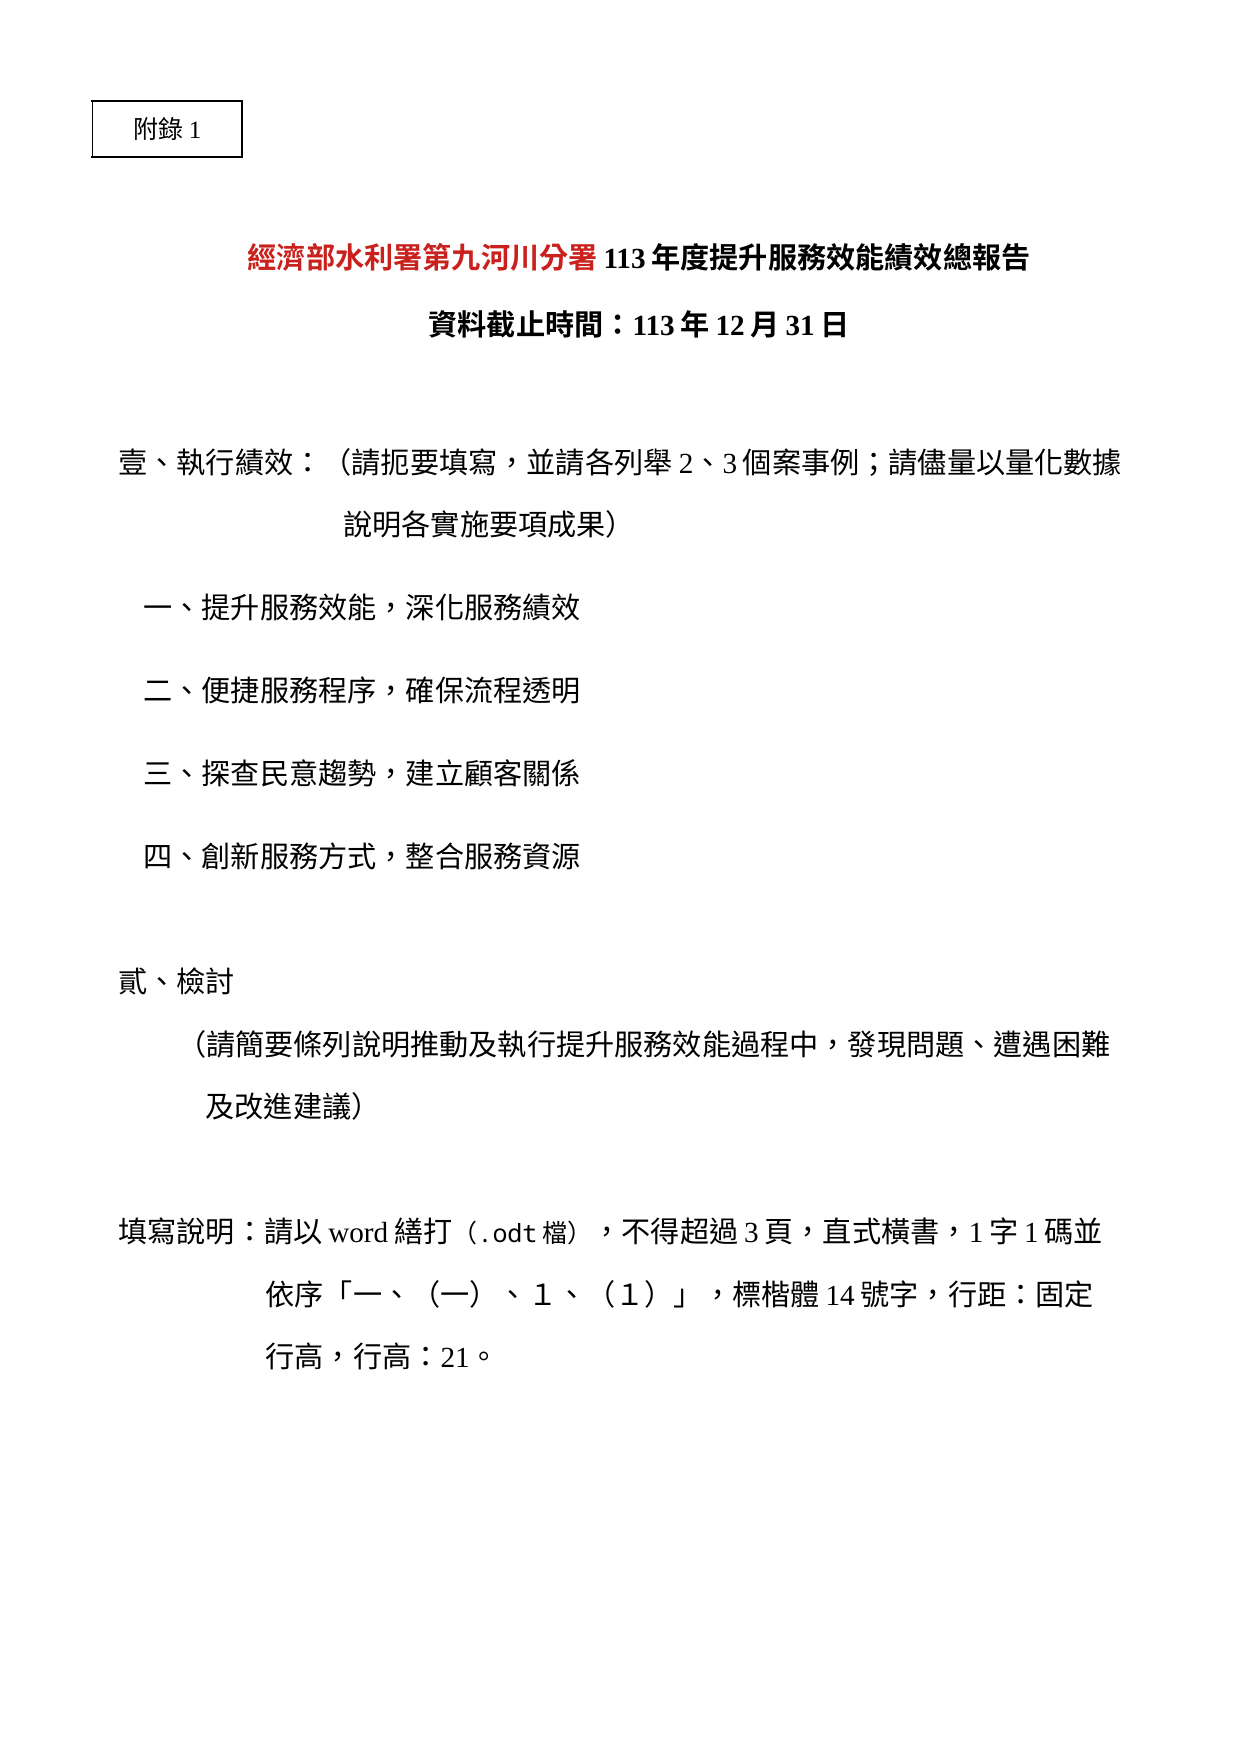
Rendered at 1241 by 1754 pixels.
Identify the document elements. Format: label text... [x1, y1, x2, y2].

subtitle 資料截止時間：113年12月31日 [156, 302, 1122, 344]
subtitle 經濟部水利署第九河川分署113年度提升服務效能績效總報告 [156, 234, 1122, 277]
text 附錄1 [108, 109, 226, 146]
list 壹、執行績效：（請扼要填寫，並請各列舉2、3個案事例；請儘量以量化數據說明各實施要項成果） [118, 419, 1122, 544]
list 二、便捷服務程序，確保流程透明 [143, 647, 1122, 710]
list （請簡要條列說明推動及執行提升服務效能過程中，發現問題、遭遇困難及改進建議） [177, 1001, 1122, 1126]
list 三、探查民意趨勢，建立顧客關係 [143, 730, 1122, 793]
list 一、提升服務效能，深化服務績效 [143, 564, 1122, 627]
list 四、創新服務方式，整合服務資源 [143, 813, 1122, 876]
list 貳、檢討 [118, 938, 1122, 1001]
list 填寫說明：請以word繕打（.odt檔），不得超過3頁，直式橫書，1字1碼並依序「一、（一）、１、（１）」，標楷體14號字，行距：固定行高，行高：21。 [118, 1188, 1122, 1376]
